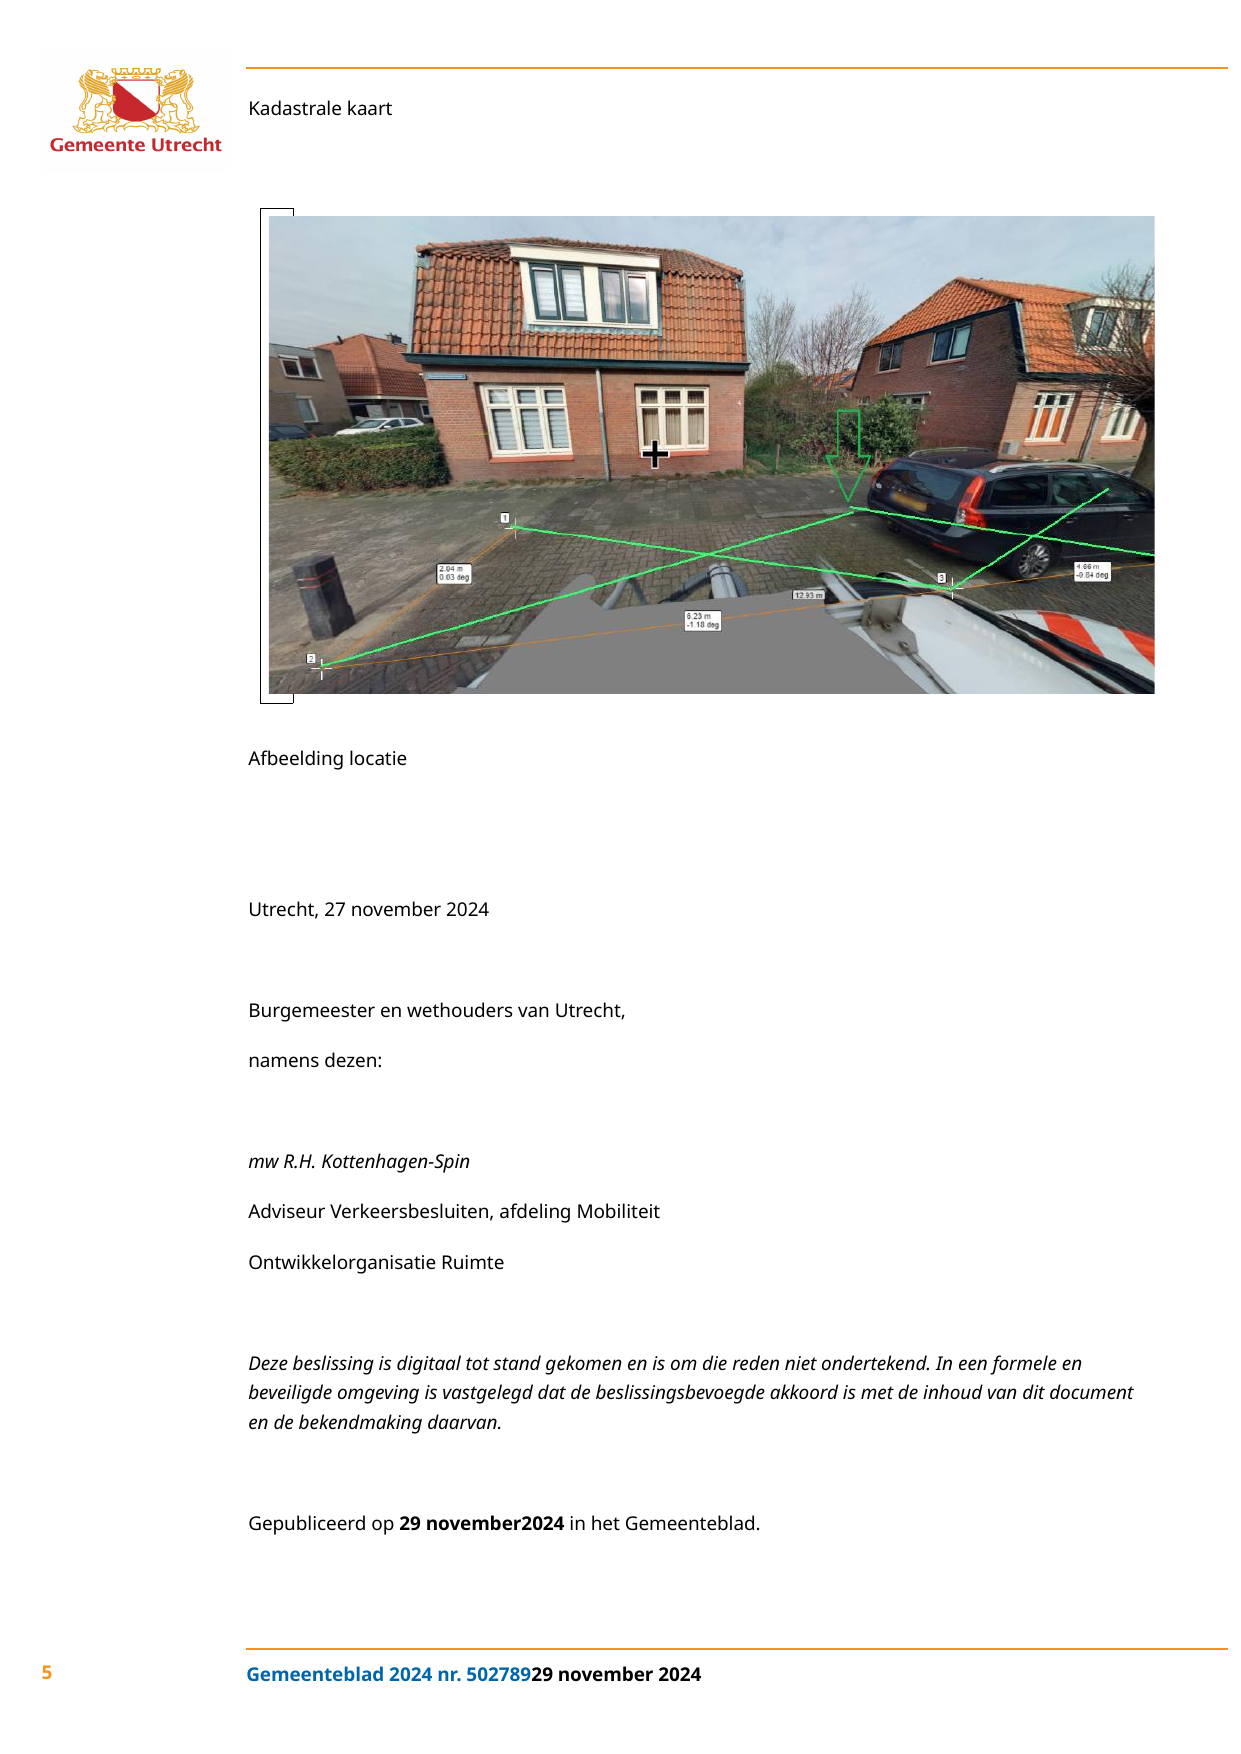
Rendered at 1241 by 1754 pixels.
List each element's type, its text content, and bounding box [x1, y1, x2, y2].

text Utrecht, 27 november 2024 [248, 896, 1152, 922]
picture [41, 47, 231, 172]
text Kadastrale kaart [248, 95, 1152, 121]
text Afbeelding locatie [248, 745, 1152, 771]
text Deze beslissing is digitaal tot stand gekomen en is om die reden niet ondertekend. In een formele en beveiligde omgeving is vastgelegd dat de beslissingsbevoegde akkoord is met de inhoud van dit document en de bekendmaking daarvan. [248, 1350, 1152, 1435]
text namens dezen: [248, 1047, 1152, 1073]
text Burgemeester en wethouders van Utrecht, [248, 997, 1152, 1023]
text mw R.H. Kottenhagen-Spin [248, 1148, 1152, 1174]
text Gepubliceerd op 29 november2024 in het Gemeenteblad. [248, 1510, 1152, 1536]
text Adviseur Verkeersbesluiten, afdeling Mobiliteit [248, 1198, 1152, 1224]
picture [268, 216, 1155, 694]
text Ontwikkelorganisatie Ruimte [248, 1249, 1152, 1275]
